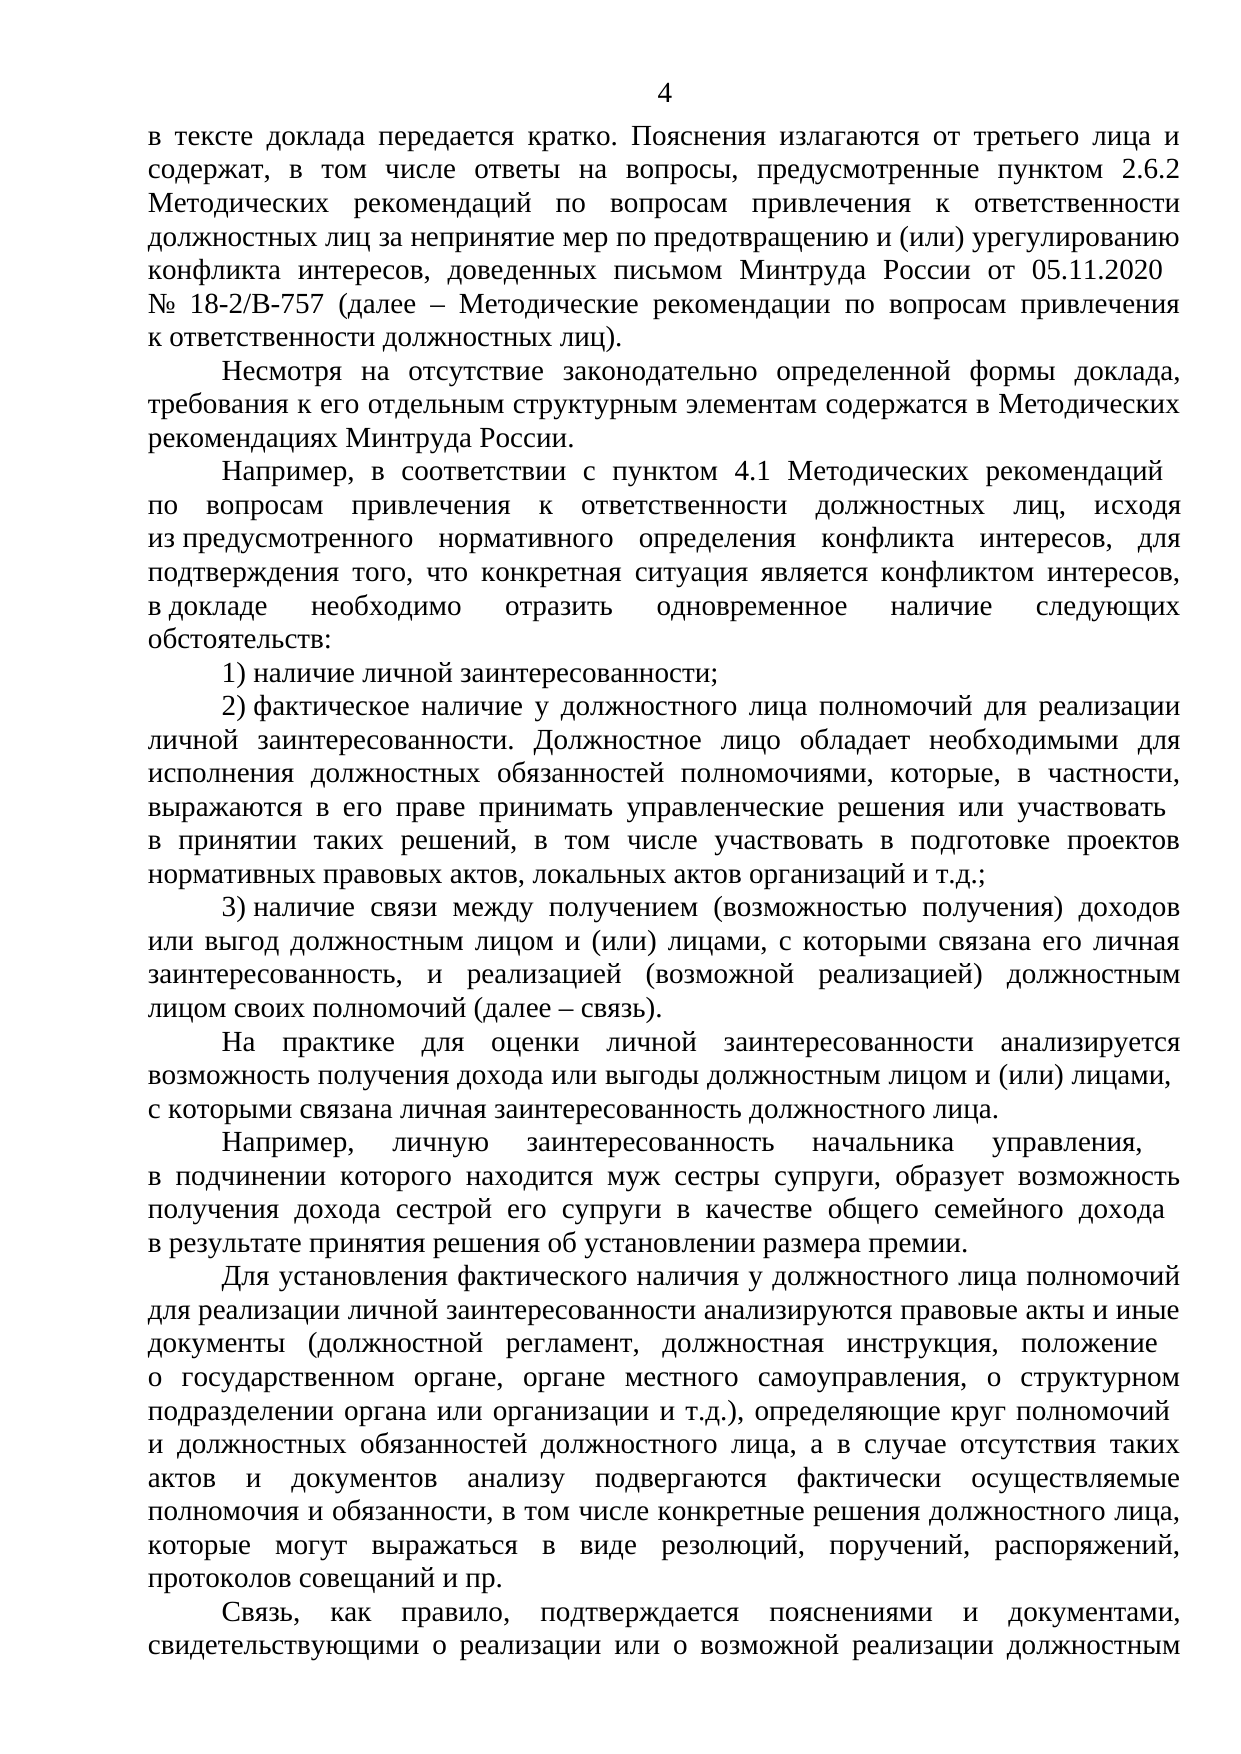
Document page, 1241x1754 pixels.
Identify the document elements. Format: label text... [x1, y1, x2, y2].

text Несмотря на отсутствие законодательно определенной формы доклада, требования к его отдельным структурным элементам содержатся в Методических рекомендациях Минтруда России. [148, 353, 1181, 453]
text 3) наличие связи между получением (возможностью получения) доходов или выгод должностным лицом и (или) лицами, с которыми связана его личная заинтересованность, и реализацией (возможной реализацией) должностным лицом своих полномочий (далее – связь). [148, 889, 1181, 1024]
text На практике для оценки личной заинтересованности анализируется возможность получения дохода или выгоды должностным лицом и (или) лицами, с которыми связана личная заинтересованность должностного лица. [148, 1024, 1181, 1124]
text 2) фактическое наличие у должностного лица полномочий для реализации личной заинтересованности. Должностное лицо обладает необходимыми для исполнения должностных обязанностей полномочиями, которые, в частности, выражаются в его праве принимать управленческие решения или участвовать в принятии таких решений, в том числе участвовать в подготовке проектов нормативных правовых актов, локальных актов организаций и т.д.; [148, 688, 1181, 889]
text 1) наличие личной заинтересованности; [148, 655, 1181, 688]
text Например, в соответствии с пунктом 4.1 Методических рекомендаций по вопросам привлечения к ответственности должностных лиц, исходя из предусмотренного нормативного определения конфликта интересов, для подтверждения того, что конкретная ситуация является конфликтом интересов, в докладе необходимо отразить одновременное наличие следующих обстоятельств: [148, 453, 1181, 655]
text Для установления фактического наличия у должностного лица полномочий для реализации личной заинтересованности анализируются правовые акты и иные документы (должностной регламент, должностная инструкция, положение о государственном органе, органе местного самоуправления, о структурном подразделении органа или организации и т.д.), определяющие круг полномочий и должностных обязанностей должностного лица, а в случае отсутствия таких актов и документов анализу подвергаются фактически осуществляемые полномочия и обязанности, в том числе конкретные решения должностного лица, которые могут выражаться в виде резолюций, поручений, распоряжений, протоколов совещаний и пр. [148, 1258, 1181, 1594]
text Связь, как правило, подтверждается пояснениями и документами, свидетельствующими о реализации или о возможной реализации должностным [148, 1594, 1181, 1661]
text Например, личную заинтересованность начальника управления, в подчинении которого находится муж сестры супруги, образует возможность получения дохода сестрой его супруги в качестве общего семейного дохода в результате принятия решения об установлении размера премии. [148, 1124, 1181, 1258]
text в тексте доклада передается кратко. Пояснения излагаются от третьего лица и содержат, в том числе ответы на вопросы, предусмотренные пунктом 2.6.2 Методических рекомендаций по вопросам привлечения к ответственности должностных лиц за непринятие мер по предотвращению и (или) урегулированию конфликта интересов, доведенных письмом Минтруда России от 05.11.2020 № 18-2/В-757 (далее – Методические рекомендации по вопросам привлечения к ответственности должностных лиц). [148, 118, 1181, 353]
